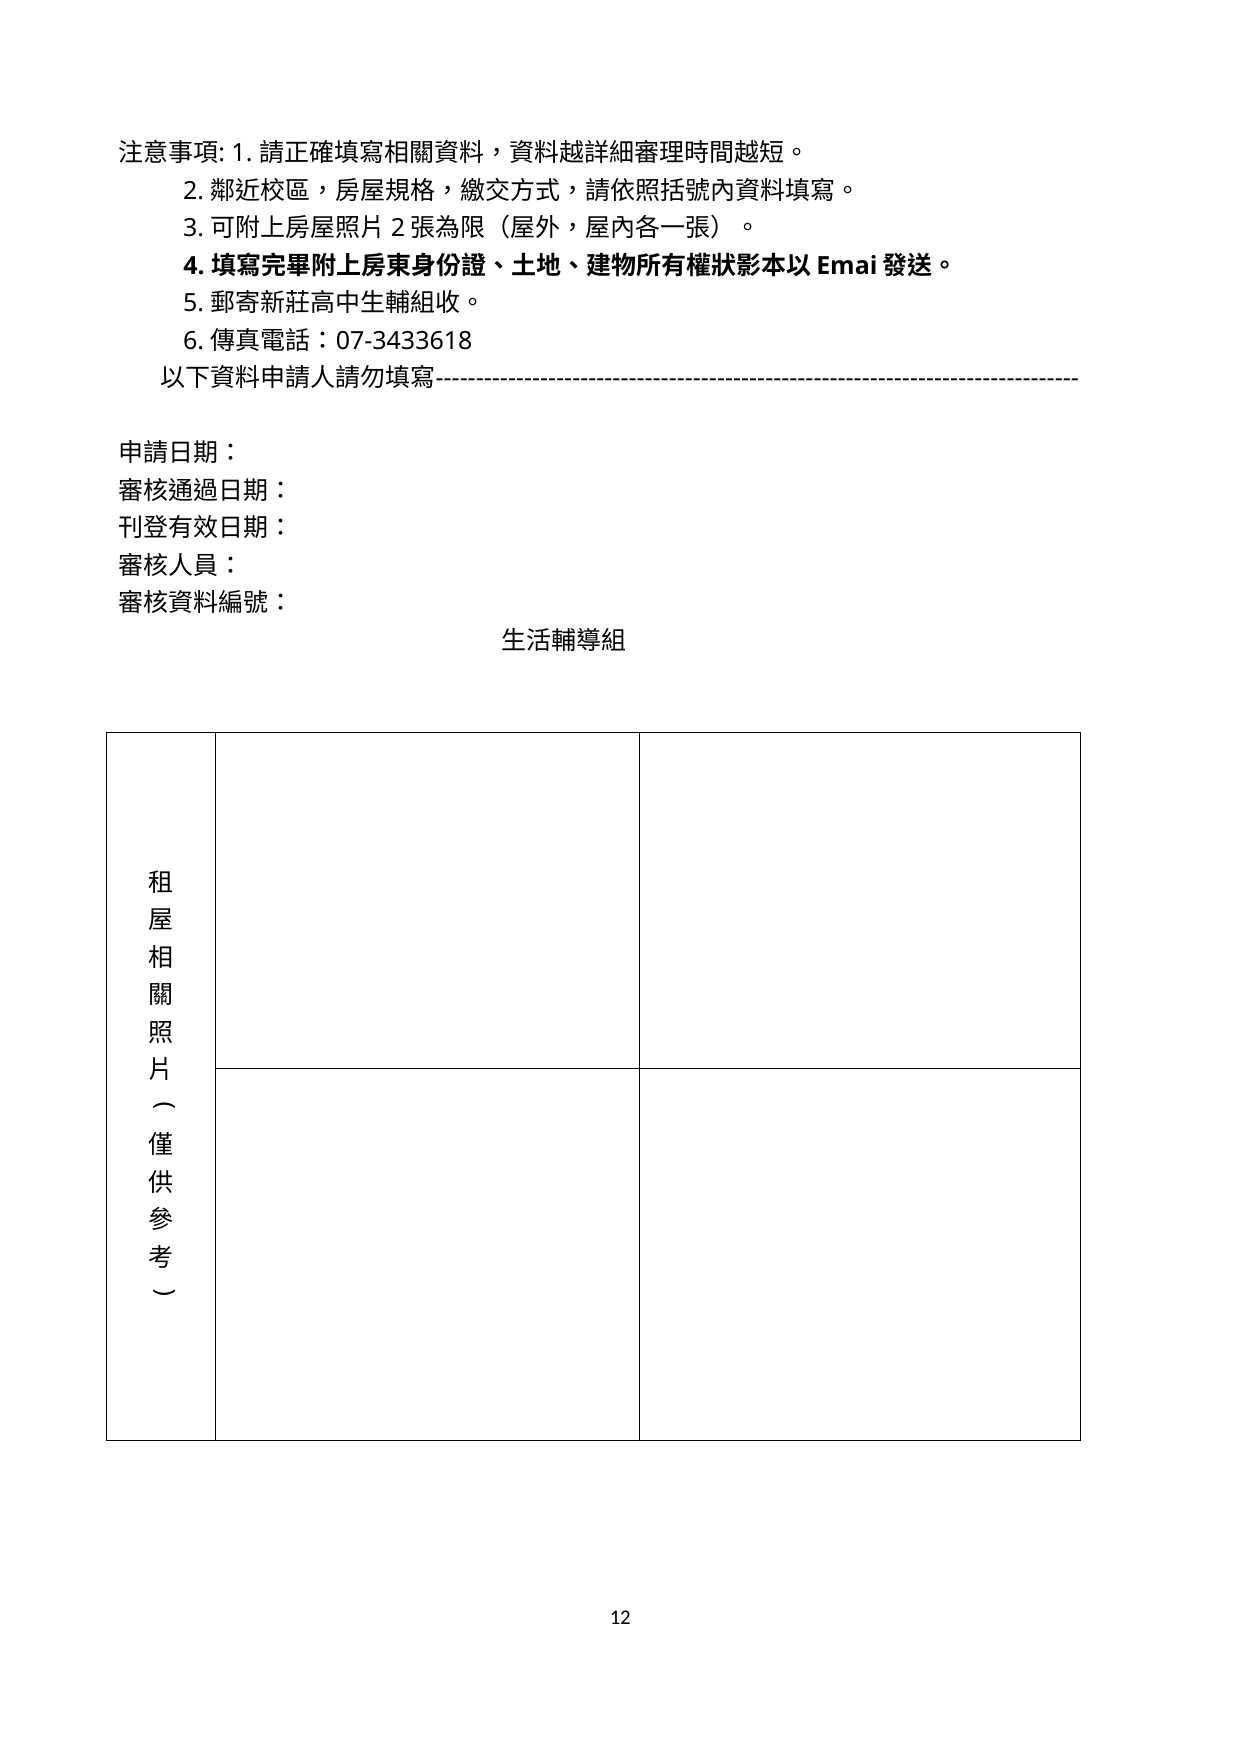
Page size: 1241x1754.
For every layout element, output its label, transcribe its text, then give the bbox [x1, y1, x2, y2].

table_cell [640, 1069, 1080, 1440]
text 審核資料編號： [118, 582, 1122, 620]
text 4. 填寫完畢附上房東身份證、土地、建物所有權狀影本以Emai發送。 [118, 245, 1122, 282]
table_header 租 屋 相 關 照 片 ) 僅 供 參 考 ( [107, 733, 215, 1440]
text 生活輔導組 [118, 620, 1122, 657]
text 刊登有效日期： [118, 507, 1122, 545]
text 審核人員： [118, 545, 1122, 582]
table_cell [216, 1069, 639, 1440]
text 5. 郵寄新莊高中生輔組收。 [118, 282, 1122, 320]
text 以下資料申請人請勿填寫-------------------------------------------------------------------------------- [118, 357, 1122, 395]
table_header [640, 733, 1080, 1067]
text 審核通過日期： [118, 470, 1122, 507]
table_header [216, 733, 639, 1067]
text 2. 鄰近校區，房屋規格，繳交方式，請依照括號內資料填寫。 [118, 170, 1122, 207]
text 申請日期： [118, 432, 1122, 470]
text 3. 可附上房屋照片2張為限（屋外，屋內各一張）。 [118, 207, 1122, 245]
text 注意事項: 1. 請正確填寫相關資料，資料越詳細審理時間越短。 [118, 132, 1122, 170]
text 6. 傳真電話：07-3433618 [118, 320, 1122, 357]
